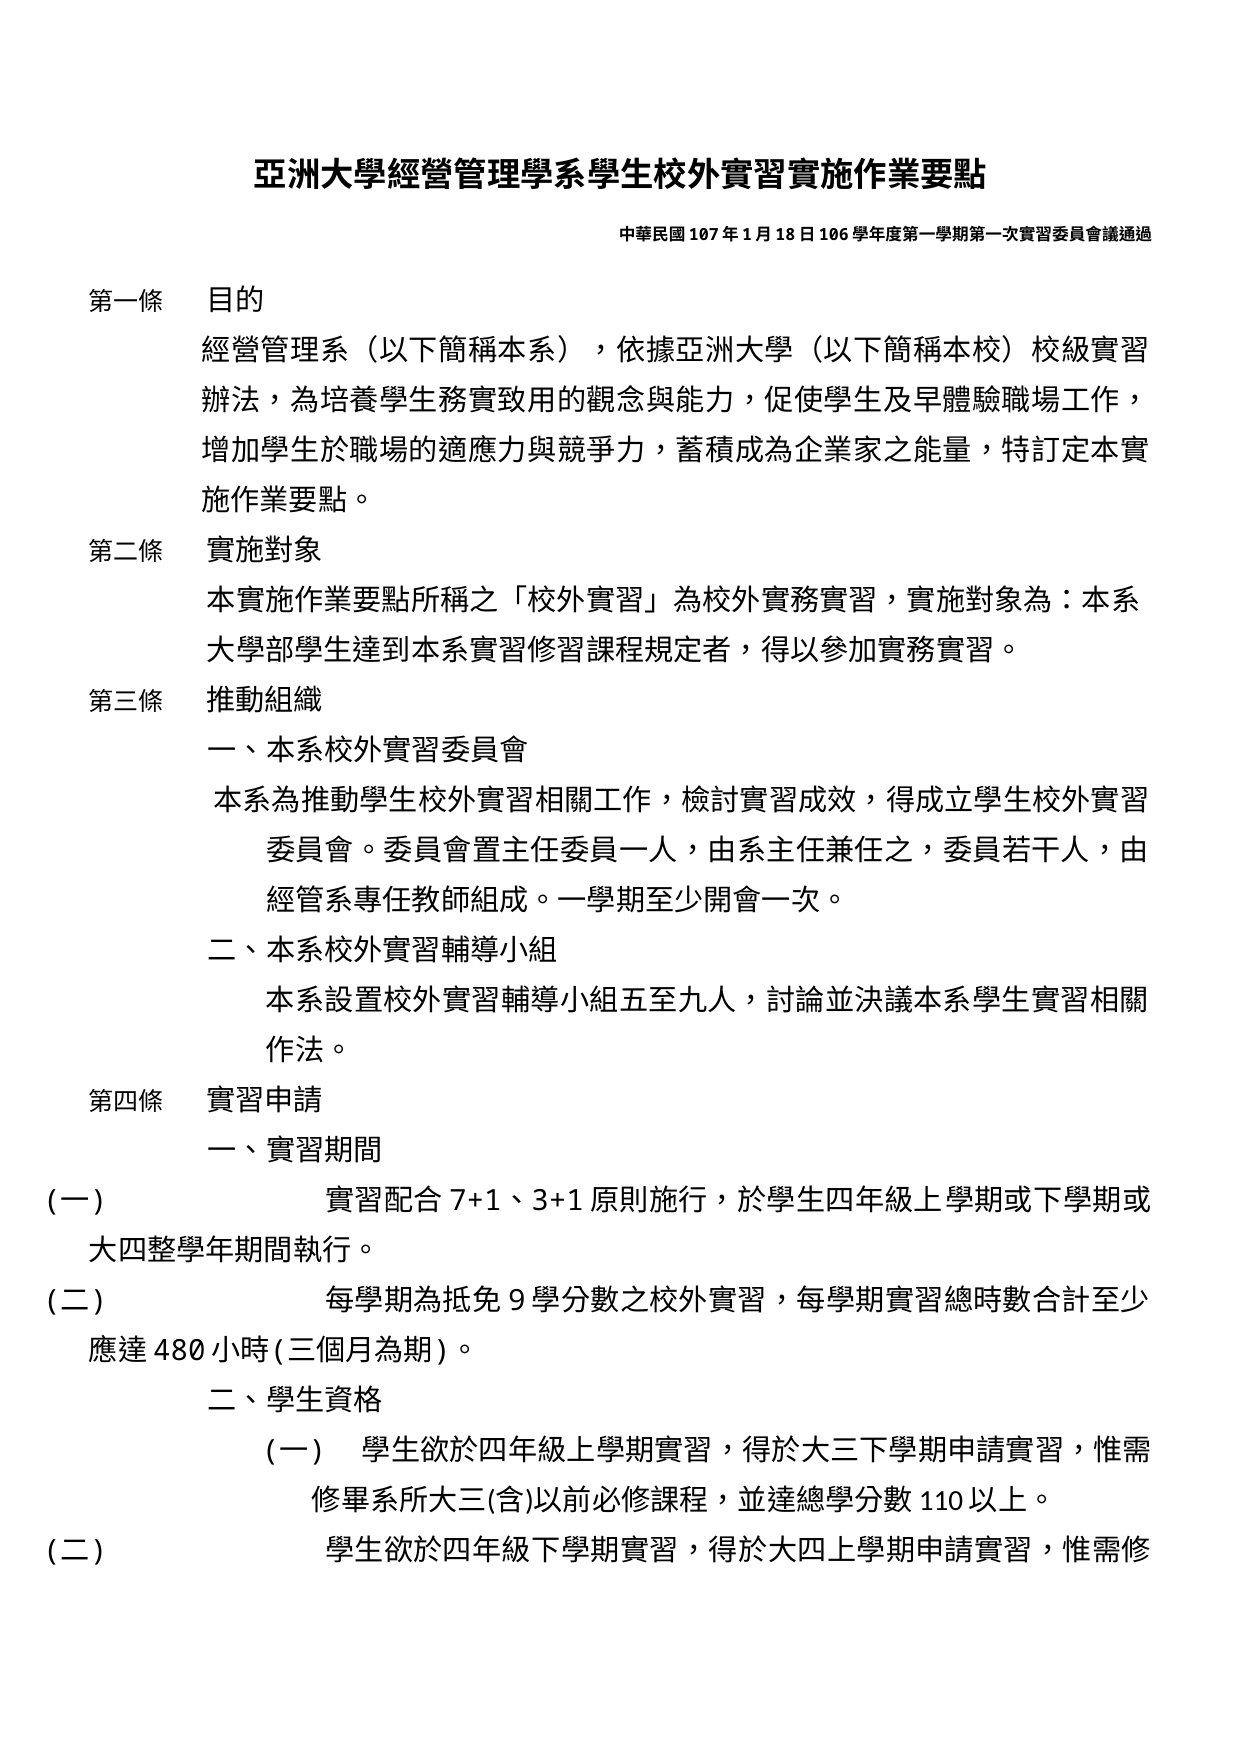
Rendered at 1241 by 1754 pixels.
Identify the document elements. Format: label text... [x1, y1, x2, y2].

text 本實施作業要點所稱之「校外實習」為校外實務實習，實施對象為：本系大學部學生達到本系實習修習課程規定者，得以參加實務實習。 [207, 570, 1152, 670]
list 實習申請 [89, 1070, 1152, 1120]
text 經營管理系（以下簡稱本系），依據亞洲大學（以下簡稱本校）校級實習辦法，為培養學生務實致用的觀念與能力，促使學生及早體驗職場工作，增加學生於職場的適應力與競爭力，蓄積成為企業家之能量，特訂定本實施作業要點。 [201, 320, 1152, 520]
list 推動組織 [89, 670, 1152, 720]
text 本系設置校外實習輔導小組五至九人，討論並決議本系學生實習相關作法。 [266, 970, 1152, 1070]
text 本系為推動學生校外實習相關工作，檢討實習成效，得成立學生校外實習委員會。委員會置主任委員一人，由系主任兼任之，委員若干人，由經管系專任教師組成。一學期至少開會一次。 [153, 770, 1152, 920]
list 實習配合7+1、3+1原則施行，於學生四年級上學期或下學期或大四整學年期間執行。 [43, 1170, 1152, 1270]
list 每學期為抵免9學分數之校外實習，每學期實習總時數合計至少應達480小時(三個月為期)。 [43, 1270, 1152, 1370]
list 實習期間 [207, 1120, 1152, 1170]
list 學生欲於四年級下學期實習，得於大四上學期申請實習，惟需修 [43, 1520, 1152, 1570]
list 實施對象 [89, 520, 1152, 570]
list 目的 [89, 270, 1152, 320]
list 學生欲於四年級上學期實習，得於大三下學期申請實習，惟需修畢系所大三(含)以前必修課程，並達總學分數110以上。 [262, 1420, 1152, 1520]
list 本系校外實習輔導小組 [207, 920, 1152, 970]
text 中華民國107年1月18日106學年度第一學期第一次實習委員會議通過 [89, 221, 1152, 245]
text 亞洲大學經營管理學系學生校外實習實施作業要點 [89, 150, 1152, 196]
list 本系校外實習委員會 [207, 720, 1152, 770]
list 學生資格 [207, 1370, 1152, 1420]
